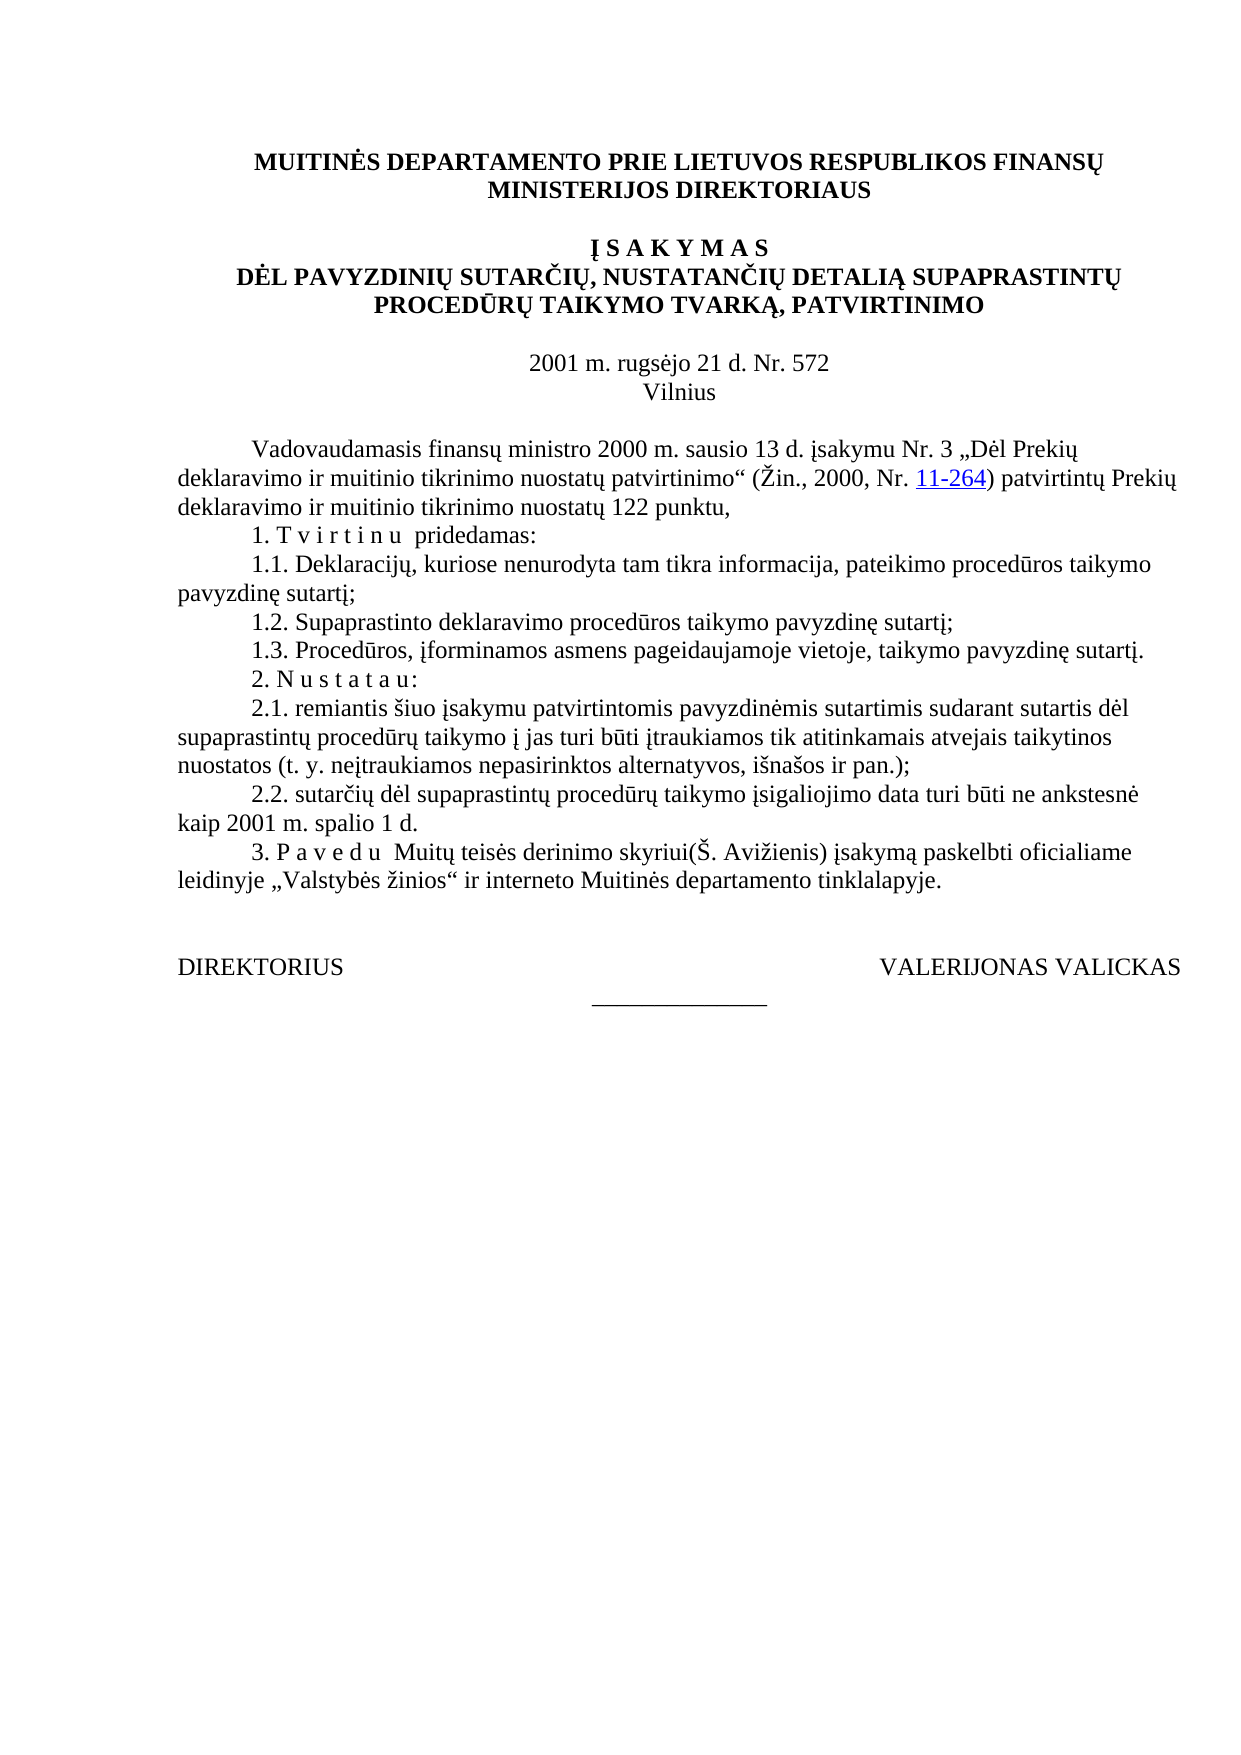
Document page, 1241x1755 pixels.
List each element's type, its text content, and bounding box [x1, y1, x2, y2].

text Vilnius [177, 377, 1181, 406]
text Vadovaudamasis finansų ministro 2000 m. sausio 13 d. įsakymu Nr. 3 „Dėl Prekių deklaravimo ir muitinio tikrinimo nuostatų patvirtinimo“ (Žin., 2000, Nr. 11-264) patvirtintų Prekių deklaravimo ir muitinio tikrinimo nuostatų 122 punktu, [177, 434, 1181, 521]
text 2.1. remiantis šiuo įsakymu patvirtintomis pavyzdinėmis sutartimis sudarant sutartis dėl supaprastintų procedūrų taikymo į jas turi būti įtraukiamos tik atitinkamais atvejais taikytinos nuostatos (t. y. neįtraukiamos nepasirinktos alternatyvos, išnašos ir pan.); [177, 693, 1181, 779]
text Į S A K Y M A S [177, 233, 1181, 262]
text 1.1. Deklaracijų, kuriose nenurodyta tam tikra informacija, pateikimo procedūros taikymo pavyzdinę sutartį; [177, 549, 1181, 607]
text 1.2. Supaprastinto deklaravimo procedūros taikymo pavyzdinę sutartį; [177, 607, 1181, 636]
text 1.3. Procedūros, įforminamos asmens pageidaujamoje vietoje, taikymo pavyzdinę sutartį. [177, 636, 1181, 664]
text DĖL PAVYZDINIŲ SUTARČIŲ, NUSTATANČIŲ DETALIĄ SUPAPRASTINTŲ PROCEDŪRŲ TAIKYMO TVARKĄ, PATVIRTINIMO [177, 262, 1181, 319]
text 3. Pavedu Muitų teisės derinimo skyriui(Š. Avižienis) įsakymą paskelbti oficialiame leidinyje „Valstybės žinios“ ir interneto Muitinės departamento tinklalapyje. [177, 837, 1181, 894]
text 2. Nustatau: [177, 664, 1181, 693]
text MUITINĖS DEPARTAMENTO PRIE LIETUVOS RESPUBLIKOS FINANSŲ MINISTERIJOS DIREKTORIAUS [177, 147, 1181, 204]
text 2.2. sutarčių dėl supaprastintų procedūrų taikymo įsigaliojimo data turi būti ne ankstesnė kaip 2001 m. spalio 1 d. [177, 779, 1181, 837]
text ______________ [177, 981, 1181, 1009]
text 1. Tvirtinu pridedamas: [177, 521, 1181, 549]
text DIREKTORIUS VALERIJONAS VALICKAS [177, 952, 1181, 981]
text 2001 m. rugsėjo 21 d. Nr. 572 [177, 348, 1181, 377]
